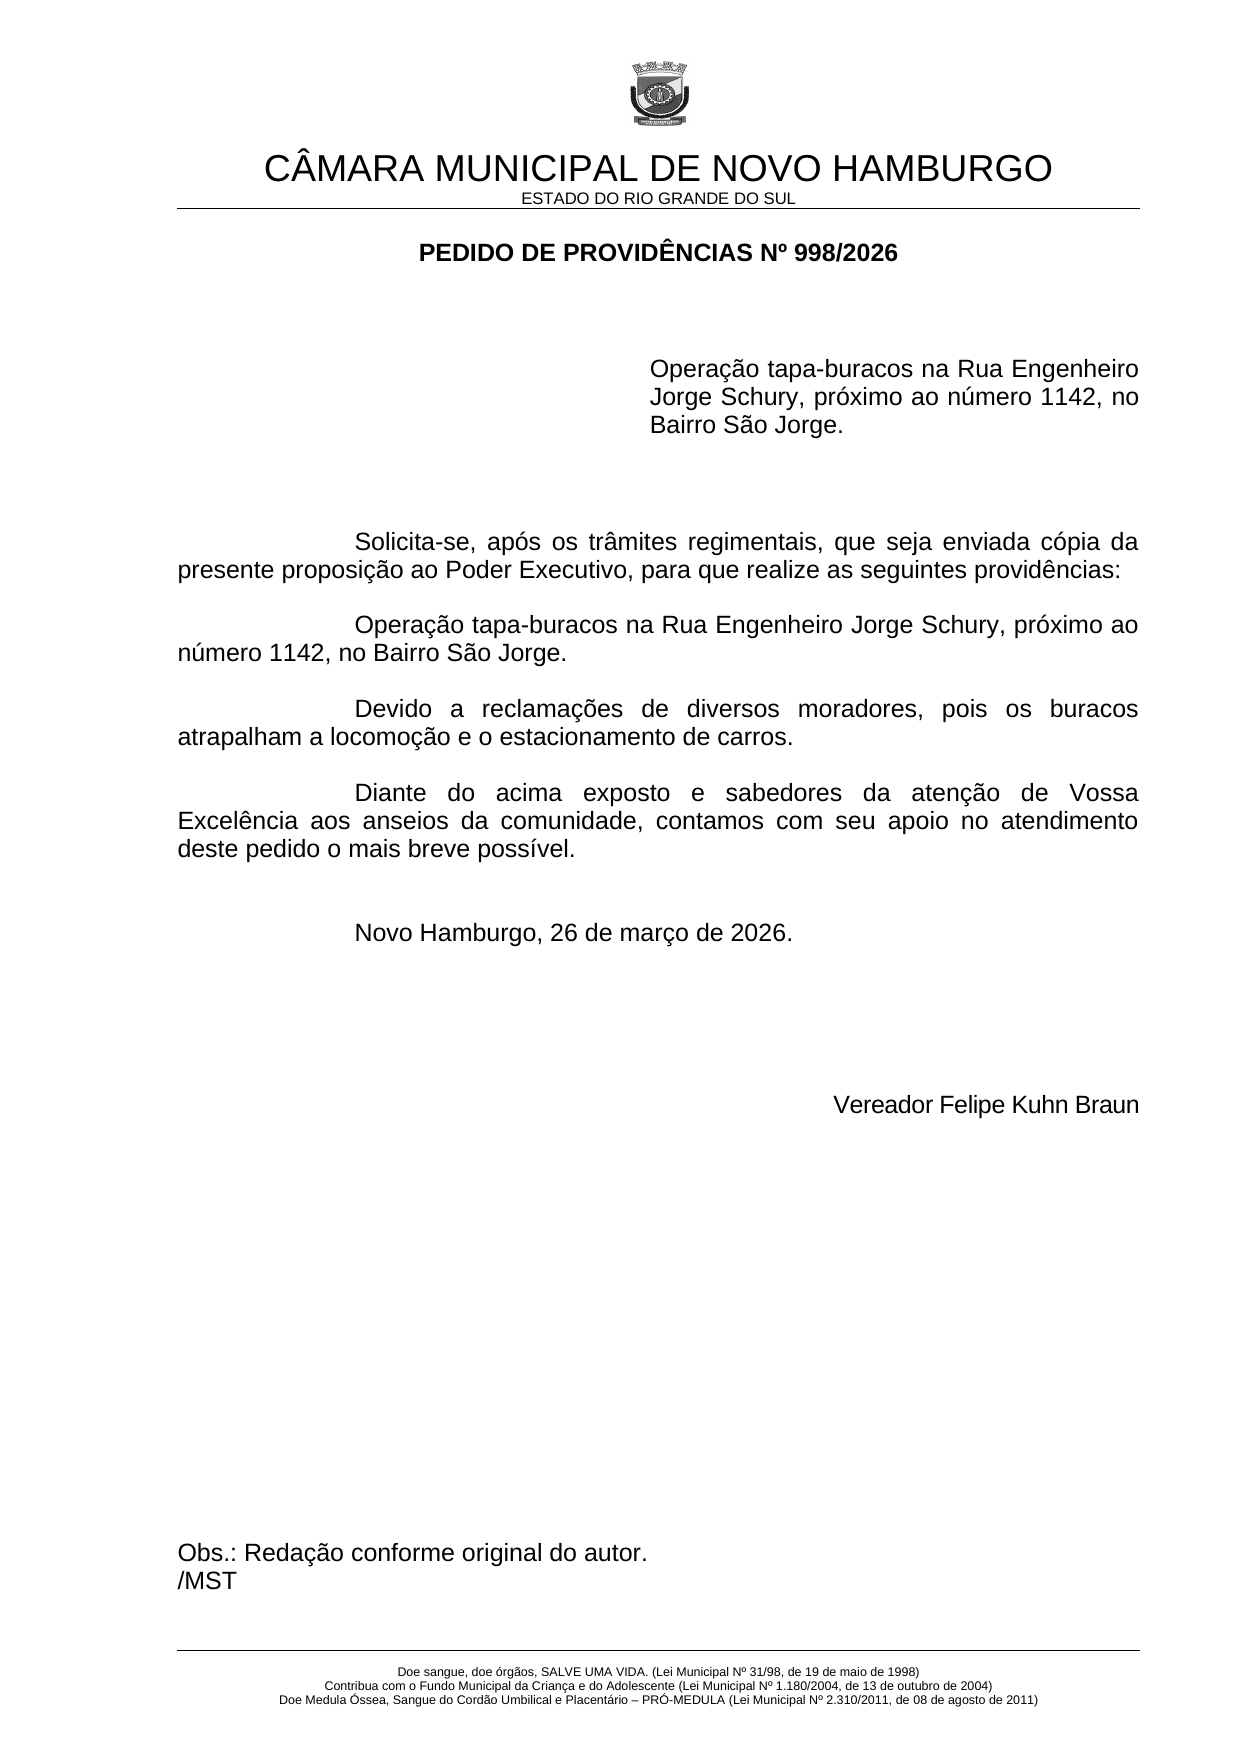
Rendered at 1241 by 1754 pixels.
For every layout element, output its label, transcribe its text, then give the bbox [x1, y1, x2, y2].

text Solicita-se, após os trâmites regimentais, que seja enviada cópia da presente proposição ao Poder Executivo, para que realize as seguintes providências: [177, 527, 1140, 583]
text Operação tapa-buracos na Rua Engenheiro Jorge Schury, próximo ao número 1142, no Bairro São Jorge. [649, 355, 1140, 439]
text Devido a reclamações de diversos moradores, pois os buracos atrapalham a locomoção e o estacionamento de carros. [177, 695, 1140, 751]
text Diante do acima exposto e sabedores da atenção de Vossa Excelência aos anseios da comunidade, contamos com seu apoio no atendimento deste pedido o mais breve possível. [177, 779, 1140, 862]
text Vereador Felipe Kuhn Braun [177, 1091, 1140, 1118]
text /MST [177, 1567, 1140, 1594]
text Operação tapa-buracos na Rua Engenheiro Jorge Schury, próximo ao número 1142, no Bairro São Jorge. [177, 611, 1140, 667]
text Obs.: Redação conforme original do autor. [177, 1539, 1140, 1567]
text PEDIDO DE PROVIDÊNCIAS Nº 998/2026 [177, 239, 1140, 267]
text Novo Hamburgo, 26 de março de 2026. [177, 918, 1140, 946]
